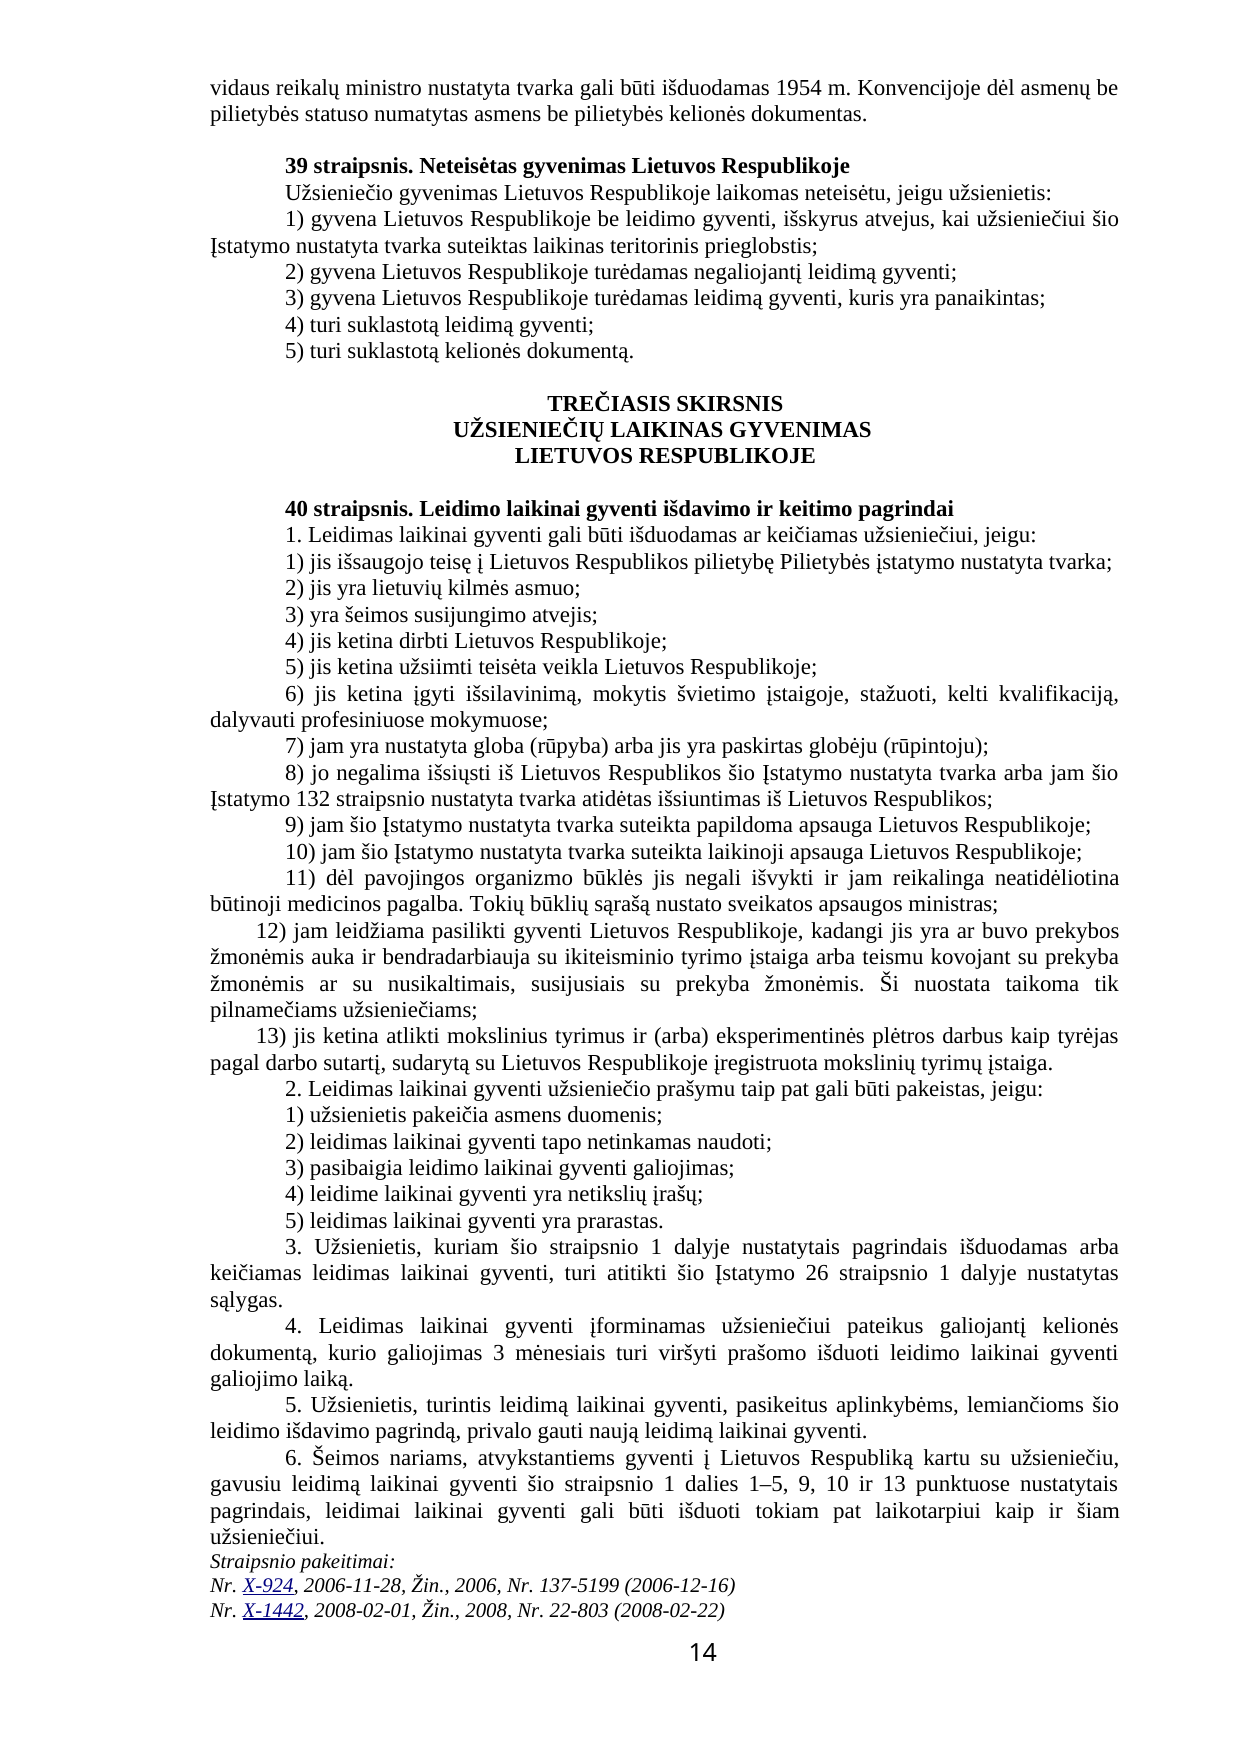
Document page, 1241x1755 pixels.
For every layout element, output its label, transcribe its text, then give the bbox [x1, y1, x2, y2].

text 4) leidime laikinai gyventi yra netikslių įrašų; [210, 1180, 1120, 1207]
text 3) pasibaigia leidimo laikinai gyventi galiojimas; [210, 1154, 1120, 1180]
text 1) gyvena Lietuvos Respublikoje be leidimo gyventi, išskyrus atvejus, kai užsieniečiui šio Įstatymo nustatyta tvarka suteiktas laikinas teritorinis prieglobstis; [210, 205, 1120, 258]
text 5) jis ketina užsiimti teisėta veikla Lietuvos Respublikoje; [210, 653, 1120, 680]
text 2) leidimas laikinai gyventi tapo netinkamas naudoti; [210, 1128, 1120, 1154]
text 7) jam yra nustatyta globa (rūpyba) arba jis yra paskirtas globėju (rūpintoju); [210, 732, 1120, 759]
text 39 straipsnis. Neteisėtas gyvenimas Lietuvos Respublikoje [210, 153, 1120, 179]
text Užsieniečio gyvenimas Lietuvos Respublikoje laikomas neteisėtu, jeigu užsienietis: [210, 179, 1120, 205]
text 9) jam šio Įstatymo nustatyta tvarka suteikta papildoma apsauga Lietuvos Respublikoje; [210, 811, 1120, 838]
text 3) gyvena Lietuvos Respublikoje turėdamas leidimą gyventi, kuris yra panaikintas; [210, 284, 1120, 311]
text 8) jo negalima išsiųsti iš Lietuvos Respublikos šio Įstatymo nustatyta tvarka arba jam šio Įstatymo 132 straipsnio nustatyta tvarka atidėtas išsiuntimas iš Lietuvos Respublikos; [210, 759, 1120, 811]
text Nr. X-924, 2006-11-28, Žin., 2006, Nr. 137-5199 (2006-12-16) [210, 1573, 1120, 1597]
text 4. Leidimas laikinai gyventi įforminamas užsieniečiui pateikus galiojantį kelionės dokumentą, kurio galiojimas 3 mėnesiais turi viršyti prašomo išduoti leidimo laikinai gyventi galiojimo laiką. [210, 1312, 1120, 1391]
text 2) jis yra lietuvių kilmės asmuo; [210, 574, 1120, 601]
text 6) jis ketina įgyti išsilavinimą, mokytis švietimo įstaigoje, stažuoti, kelti kvalifikaciją, dalyvauti profesiniuose mokymuose; [210, 680, 1120, 732]
text vidaus reikalų ministro nustatyta tvarka gali būti išduodamas 1954 m. Konvencijoje dėl asmenų be pilietybės statuso numatytas asmens be pilietybės kelionės dokumentas. [210, 73, 1120, 126]
text 13) jis ketina atlikti mokslinius tyrimus ir (arba) eksperimentinės plėtros darbus kaip tyrėjas pagal darbo sutartį, sudarytą su Lietuvos Respublikoje įregistruota mokslinių tyrimų įstaiga. [210, 1022, 1120, 1075]
text Nr. X-1442, 2008-02-01, Žin., 2008, Nr. 22-803 (2008-02-22) [210, 1597, 1120, 1622]
text Straipsnio pakeitimai: [210, 1549, 1120, 1573]
text 1) užsienietis pakeičia asmens duomenis; [210, 1101, 1120, 1128]
text 3) yra šeimos susijungimo atvejis; [210, 601, 1120, 627]
text 5. Užsienietis, turintis leidimą laikinai gyventi, pasikeitus aplinkybėms, lemiančioms šio leidimo išdavimo pagrindą, privalo gauti naują leidimą laikinai gyventi. [210, 1391, 1120, 1444]
text 4) jis ketina dirbti Lietuvos Respublikoje; [210, 627, 1120, 653]
text 12) jam leidžiama pasilikti gyventi Lietuvos Respublikoje, kadangi jis yra ar buvo prekybos žmonėmis auka ir bendradarbiauja su ikiteisminio tyrimo įstaiga arba teismu kovojant su prekyba žmonėmis ar su nusikaltimais, susijusiais su prekyba žmonėmis. Ši nuostata taikoma tik pilnamečiams užsieniečiams; [210, 917, 1120, 1022]
text 6. Šeimos nariams, atvykstantiems gyventi į Lietuvos Respubliką kartu su užsieniečiu, gavusiu leidimą laikinai gyventi šio straipsnio 1 dalies 1–5, 9, 10 ir 13 punktuose nustatytais pagrindais, leidimai laikinai gyventi gali būti išduoti tokiam pat laikotarpiui kaip ir šiam užsieniečiui. [210, 1444, 1120, 1549]
text 40 straipsnis. Leidimo laikinai gyventi išdavimo ir keitimo pagrindai [210, 495, 1120, 522]
title TREČIASIS SKIRSNIS [210, 390, 1120, 416]
text 3. Užsienietis, kuriam šio straipsnio 1 dalyje nustatytais pagrindais išduodamas arba keičiamas leidimas laikinai gyventi, turi atitikti šio Įstatymo 26 straipsnio 1 dalyje nustatytas sąlygas. [210, 1233, 1120, 1312]
text UŽSIENIEČIŲ LAIKINAS GYVENIMAS [210, 416, 1120, 442]
text 11) dėl pavojingos organizmo būklės jis negali išvykti ir jam reikalinga neatidėliotina būtinoji medicinos pagalba. Tokių būklių sąrašą nustato sveikatos apsaugos ministras; [210, 864, 1120, 917]
text 10) jam šio Įstatymo nustatyta tvarka suteikta laikinoji apsauga Lietuvos Respublikoje; [210, 838, 1120, 864]
text 2) gyvena Lietuvos Respublikoje turėdamas negaliojantį leidimą gyventi; [210, 258, 1120, 284]
text 2. Leidimas laikinai gyventi užsieniečio prašymu taip pat gali būti pakeistas, jeigu: [210, 1075, 1120, 1101]
text 1) jis išsaugojo teisę į Lietuvos Respublikos pilietybę Pilietybės įstatymo nustatyta tvarka; [210, 548, 1120, 574]
text 5) turi suklastotą kelionės dokumentą. [210, 337, 1120, 363]
text 1. Leidimas laikinai gyventi gali būti išduodamas ar keičiamas užsieniečiui, jeigu: [210, 522, 1120, 548]
text 5) leidimas laikinai gyventi yra prarastas. [210, 1207, 1120, 1233]
text 4) turi suklastotą leidimą gyventi; [210, 311, 1120, 337]
text LIETUVOS RESPUBLIKOJE [210, 442, 1120, 469]
